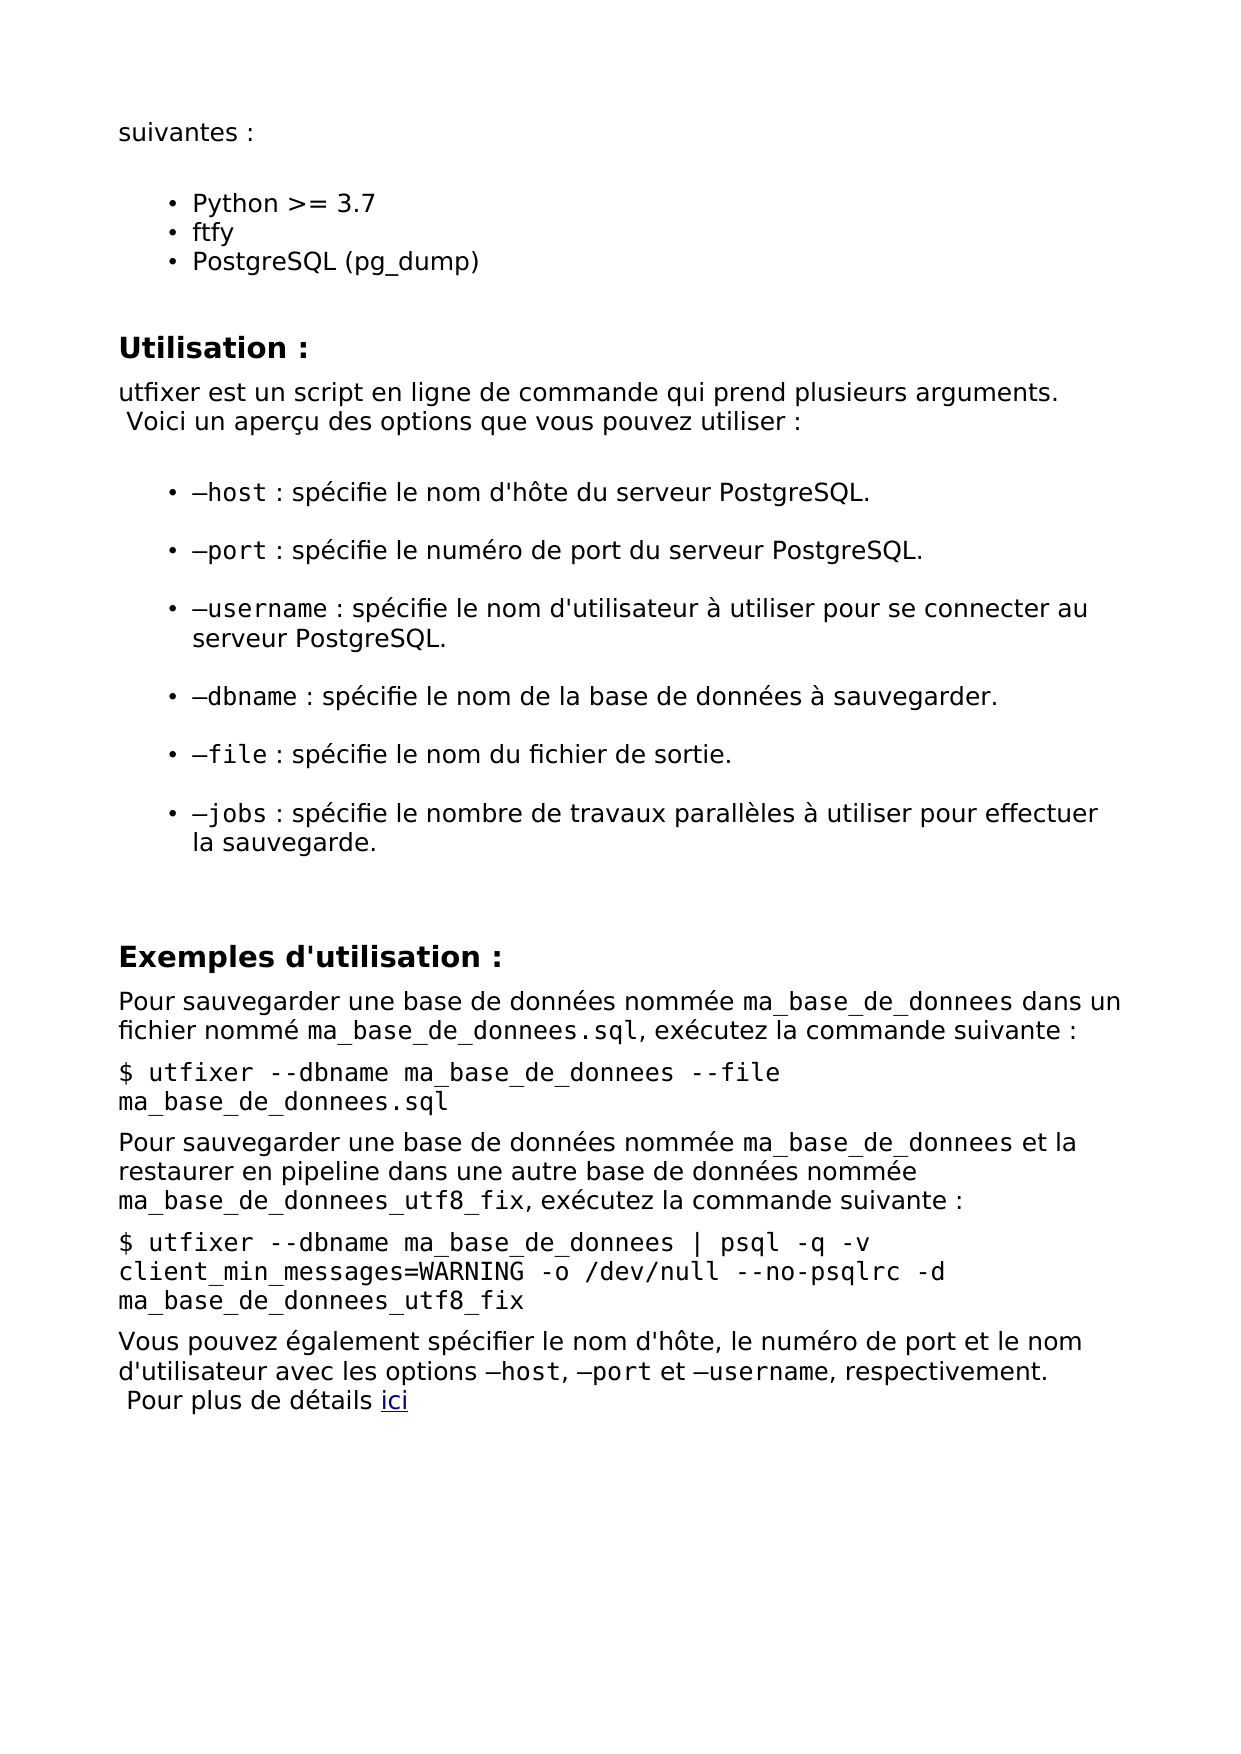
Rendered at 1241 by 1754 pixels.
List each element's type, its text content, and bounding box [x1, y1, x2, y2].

list –file : spécifie le nom du fichier de sortie. [177, 741, 1122, 799]
text Pour sauvegarder une base de données nommée ma_base_de_donnees et la restaurer en pipeline dans une autre base de données nommée ma_base_de_donnees_utf8_fix, exécutez la commande suivante : [118, 1128, 1122, 1216]
list –dbname : spécifie le nom de la base de données à sauvegarder. [177, 682, 1122, 741]
list PostgreSQL (pg_dump) [177, 248, 1122, 277]
list ftfy [177, 218, 1122, 248]
text suivantes : [118, 118, 1122, 147]
text Pour sauvegarder une base de données nommée ma_base_de_donnees dans un fichier nommé ma_base_de_donnees.sql, exécutez la commande suivante : [118, 987, 1122, 1046]
list Python >= 3.7 [177, 189, 1122, 218]
list –host : spécifie le nom d'hôte du serveur PostgreSQL. [177, 478, 1122, 536]
subtitle Exemples d'utilisation : [118, 941, 1122, 975]
text $ utfixer --dbname ma_base_de_donnees | psql -q -v client_min_messages=WARNING -o /dev/null --no-psqlrc -d ma_base_de_donnees_utf8_fix [118, 1228, 1122, 1316]
text $ utfixer --dbname ma_base_de_donnees --file ma_base_de_donnees.sql [118, 1058, 1122, 1116]
list –username : spécifie le nom d'utilisateur à utiliser pour se connecter au serveur PostgreSQL. [177, 595, 1122, 682]
text Vous pouvez également spécifier le nom d'hôte, le numéro de port et le nom d'utilisateur avec les options –host, –port et –username, respectivement. Pour plus de détails ici [118, 1327, 1122, 1415]
list –jobs : spécifie le nombre de travaux parallèles à utiliser pour effectuer la sauvegarde. [177, 799, 1122, 886]
text utfixer est un script en ligne de commande qui prend plusieurs arguments. Voici un aperçu des options que vous pouvez utiliser : [118, 378, 1122, 436]
subtitle Utilisation : [118, 331, 1122, 365]
list –port : spécifie le numéro de port du serveur PostgreSQL. [177, 536, 1122, 595]
